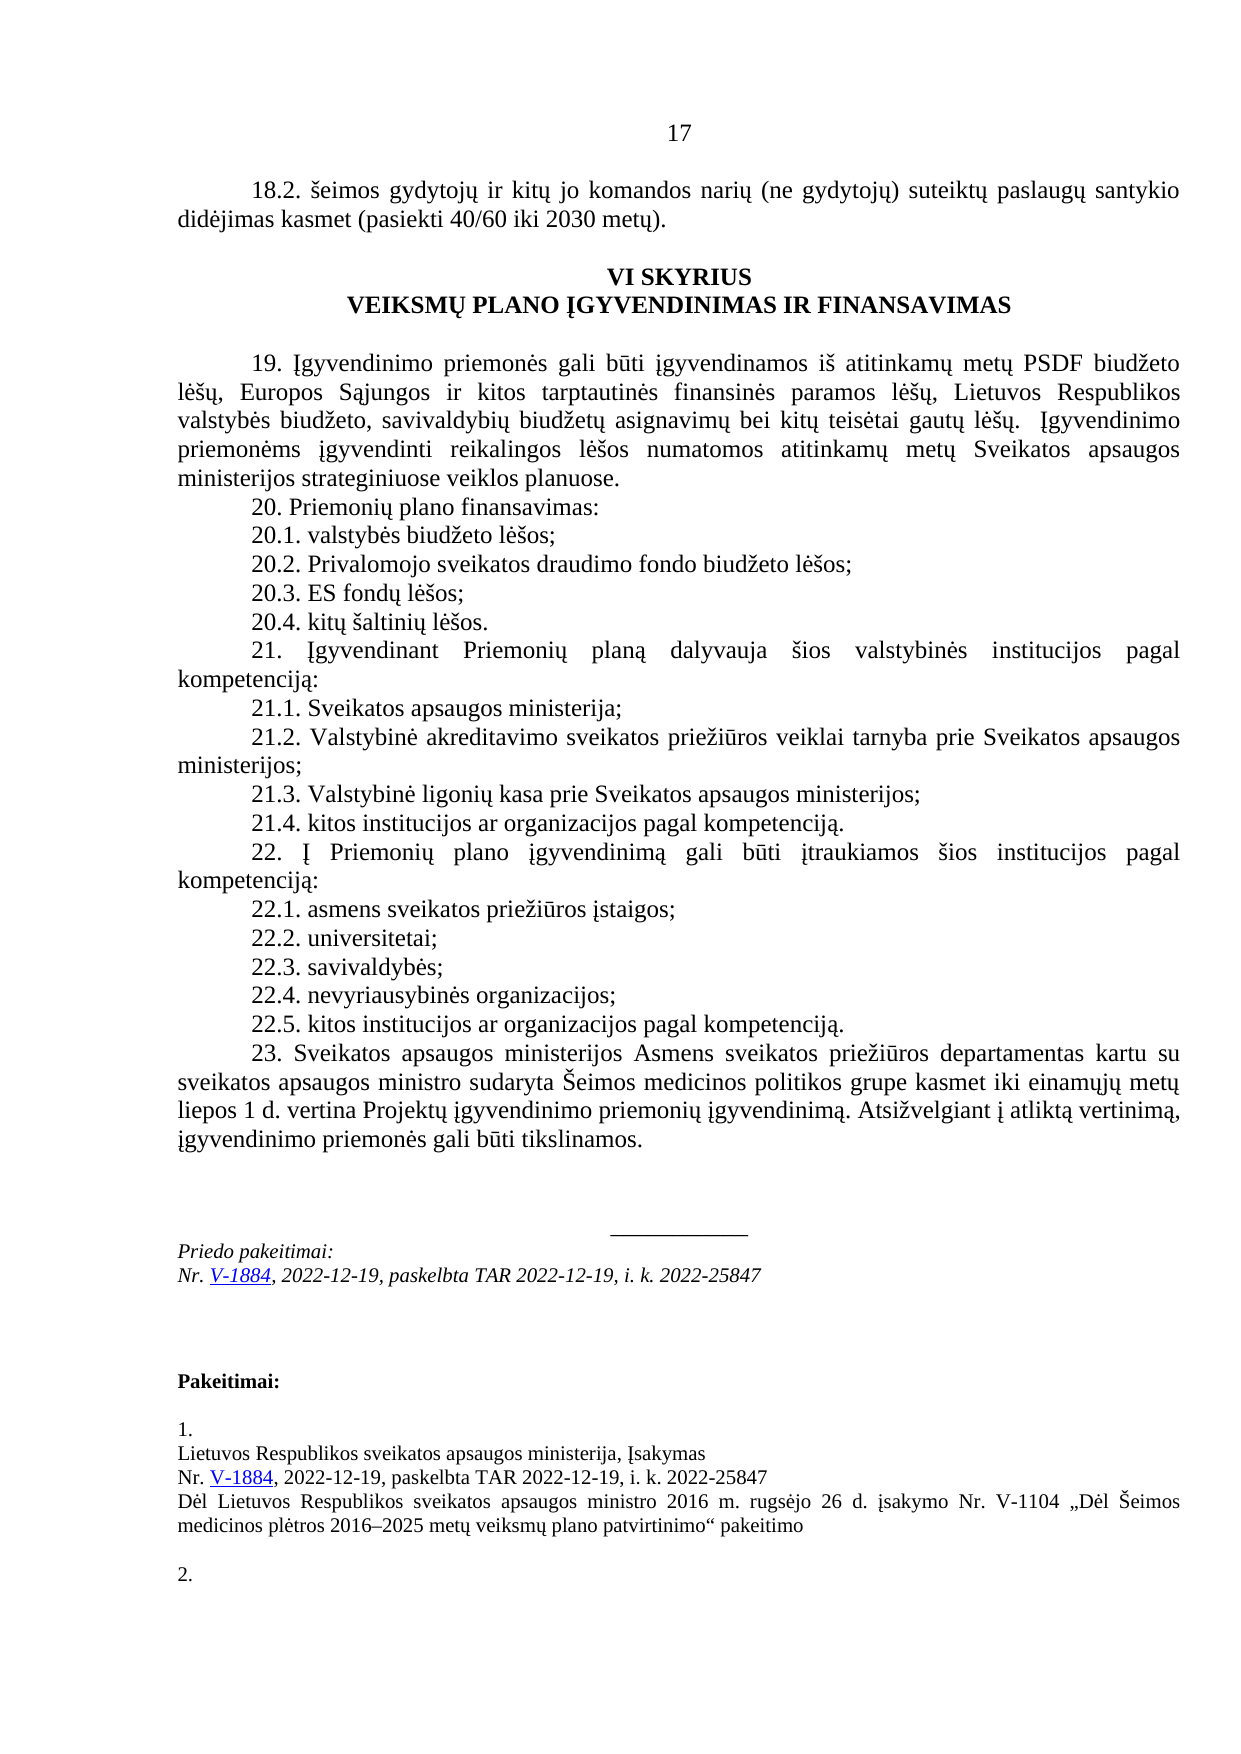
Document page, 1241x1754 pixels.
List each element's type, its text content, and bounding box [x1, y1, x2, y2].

text Dėl Lietuvos Respublikos sveikatos apsaugos ministro 2016 m. rugsėjo 26 d. įsakymo Nr. V-1104 „Dėl Šeimos medicinos plėtros 2016–2025 metų veiksmų plano patvirtinimo“ pakeitimo [177, 1489, 1181, 1537]
text VI SKYRIUS [177, 262, 1181, 291]
text Nr. V-1884, 2022-12-19, paskelbta TAR 2022-12-19, i. k. 2022-25847 [177, 1465, 1181, 1489]
text 22.5. kitos institucijos ar organizacijos pagal kompetenciją. [177, 1009, 1181, 1038]
text 22.3. savivaldybės; [177, 952, 1181, 981]
text 22.4. nevyriausybinės organizacijos; [177, 981, 1181, 1009]
text Lietuvos Respublikos sveikatos apsaugos ministerija, Įsakymas [177, 1441, 1181, 1465]
text 22.2. universitetai; [177, 923, 1181, 952]
text Pakeitimai: [177, 1369, 1181, 1393]
text 20.1. valstybės biudžeto lėšos; [177, 521, 1181, 549]
text 20. Priemonių plano finansavimas: [177, 492, 1181, 521]
text 22. Į Priemonių plano įgyvendinimą gali būti įtraukiamos šios institucijos pagal kompetenciją: [177, 837, 1181, 894]
text 20.3. ES fondų lėšos; [177, 578, 1181, 607]
text 1. [177, 1417, 1181, 1441]
text 21.2. Valstybinė akreditavimo sveikatos priežiūros veiklai tarnyba prie Sveikatos apsaugos ministerijos; [177, 722, 1181, 779]
text 18.2. šeimos gydytojų ir kitų jo komandos narių (ne gydytojų) suteiktų paslaugų santykio didėjimas kasmet (pasiekti 40/60 iki 2030 metų). [177, 176, 1181, 233]
text 21.4. kitos institucijos ar organizacijos pagal kompetenciją. [177, 808, 1181, 837]
text 21.3. Valstybinė ligonių kasa prie Sveikatos apsaugos ministerijos; [177, 779, 1181, 808]
text 20.4. kitų šaltinių lėšos. [177, 607, 1181, 636]
text 21. Įgyvendinant Priemonių planą dalyvauja šios valstybinės institucijos pagal kompetenciją: [177, 636, 1181, 693]
text 19. Įgyvendinimo priemonės gali būti įgyvendinamos iš atitinkamų metų PSDF biudžeto lėšų, Europos Sąjungos ir kitos tarptautinės finansinės paramos lėšų, Lietuvos Respublikos valstybės biudžeto, savivaldybių biudžetų asignavimų bei kitų teisėtai gautų lėšų. Įgyvendinimo priemonėms įgyvendinti reikalingos lėšos numatomos atitinkamų metų Sveikatos apsaugos ministerijos strateginiuose veiklos planuose. [177, 348, 1181, 492]
text 21.1. Sveikatos apsaugos ministerija; [177, 693, 1181, 722]
text 2. [177, 1562, 1181, 1586]
text 22.1. asmens sveikatos priežiūros įstaigos; [177, 894, 1181, 923]
text Nr. V-1884, 2022-12-19, paskelbta TAR 2022-12-19, i. k. 2022-25847 [177, 1263, 1181, 1287]
text Priedo pakeitimai: [177, 1239, 1181, 1263]
text 23. Sveikatos apsaugos ministerijos Asmens sveikatos priežiūros departamentas kartu su sveikatos apsaugos ministro sudaryta Šeimos medicinos politikos grupe kasmet iki einamųjų metų liepos 1 d. vertina Projektų įgyvendinimo priemonių įgyvendinimą. Atsižvelgiant į atliktą vertinimą, įgyvendinimo priemonės gali būti tikslinamos. [177, 1038, 1181, 1153]
text VEIKSMŲ PLANO ĮGYVENDINIMAS IR FINANSAVIMAS [177, 291, 1181, 319]
text ___________ [177, 1211, 1181, 1239]
text 20.2. Privalomojo sveikatos draudimo fondo biudžeto lėšos; [177, 549, 1181, 578]
